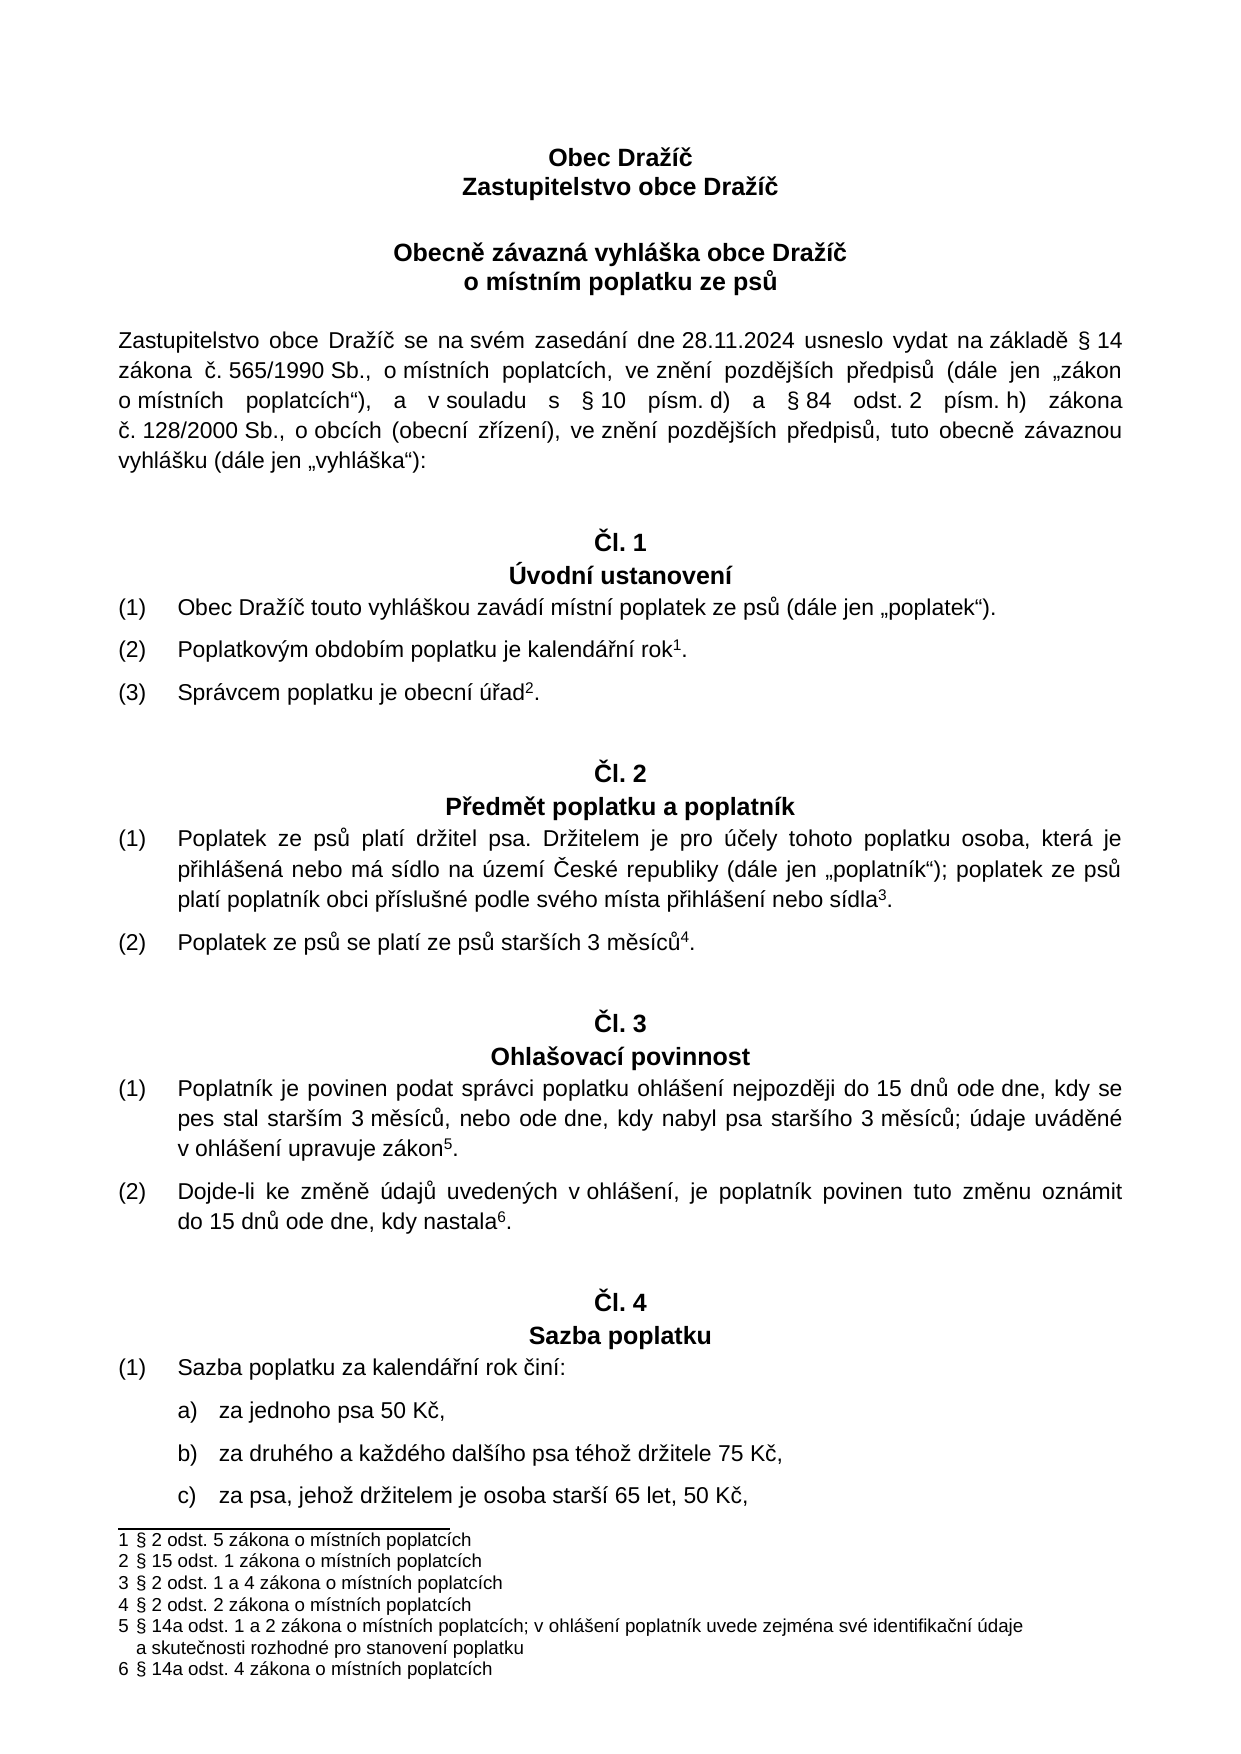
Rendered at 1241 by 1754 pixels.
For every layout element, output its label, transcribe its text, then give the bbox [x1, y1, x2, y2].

list § 2 odst. 5 zákona o místních poplatcích [118, 1529, 1122, 1550]
text Zastupitelstvo obce Dražíč se na svém zasedání dne 28.11.2024 usneslo vydat na základě § 14 zákona č. 565/1990 Sb., o místních poplatcích, ve znění pozdějších předpisů (dále jen „zákon o místních poplatcích“), a v souladu s § 10 písm. d) a § 84 odst. 2 písm. h) zákona č. 128/2000 Sb., o obcích (obecní zřízení), ve znění pozdějších předpisů, tuto obecně závaznou vyhlášku (dále jen „vyhláška“): [118, 327, 1122, 474]
subtitle Čl. 3 Ohlašovací povinnost [118, 1009, 1122, 1071]
list za psa, jehož držitelem je osoba starší 65 let, 50 Kč, [177, 1482, 1122, 1509]
list § 2 odst. 2 zákona o místních poplatcích [118, 1593, 1122, 1615]
subtitle Čl. 4 Sazba poplatku [118, 1288, 1122, 1350]
list § 14a odst. 1 a 2 zákona o místních poplatcích; v ohlášení poplatník uvede zejména své identifikační údaje a skutečnosti rozhodné pro stanovení poplatku [118, 1615, 1122, 1658]
subtitle Čl. 1 Úvodní ustanovení [118, 528, 1122, 589]
list Poplatek ze psů se platí ze psů starších 3 měsíců. [118, 928, 1122, 955]
title Obec Dražíč Zastupitelstvo obce Dražíč [118, 143, 1122, 201]
list Poplatkovým obdobím poplatku je kalendářní rok. [118, 636, 1122, 663]
subtitle Čl. 2 Předmět poplatku a poplatník [118, 759, 1122, 821]
subtitle Obecně závazná vyhláška obce Dražíč o místním poplatku ze psů [118, 238, 1122, 295]
list Obec Dražíč touto vyhláškou zavádí místní poplatek ze psů (dále jen „poplatek“). [118, 594, 1122, 620]
list Sazba poplatku za kalendářní rok činí: [118, 1354, 1122, 1381]
list Dojde-li ke změně údajů uvedených v ohlášení, je poplatník povinen tuto změnu oznámit do 15 dnů ode dne, kdy nastala. [118, 1178, 1122, 1234]
list Správcem poplatku je obecní úřad. [118, 679, 1122, 706]
list za druhého a každého dalšího psa téhož držitele 75 Kč, [177, 1440, 1122, 1466]
list § 14a odst. 4 zákona o místních poplatcích [118, 1658, 1122, 1680]
list Poplatek ze psů platí držitel psa. Držitelem je pro účely tohoto poplatku osoba, která je přihlášená nebo má sídlo na území České republiky (dále jen „poplatník“); poplatek ze psů platí poplatník obci příslušné podle svého místa přihlášení nebo sídla. [118, 825, 1122, 912]
list § 15 odst. 1 zákona o místních poplatcích [118, 1550, 1122, 1572]
list za jednoho psa 50 Kč, [177, 1397, 1122, 1423]
list Poplatník je povinen podat správci poplatku ohlášení nejpozději do 15 dnů ode dne, kdy se pes stal starším 3 měsíců, nebo ode dne, kdy nabyl psa staršího 3 měsíců; údaje uváděné v ohlášení upravuje zákon. [118, 1075, 1122, 1162]
list § 2 odst. 1 a 4 zákona o místních poplatcích [118, 1572, 1122, 1593]
